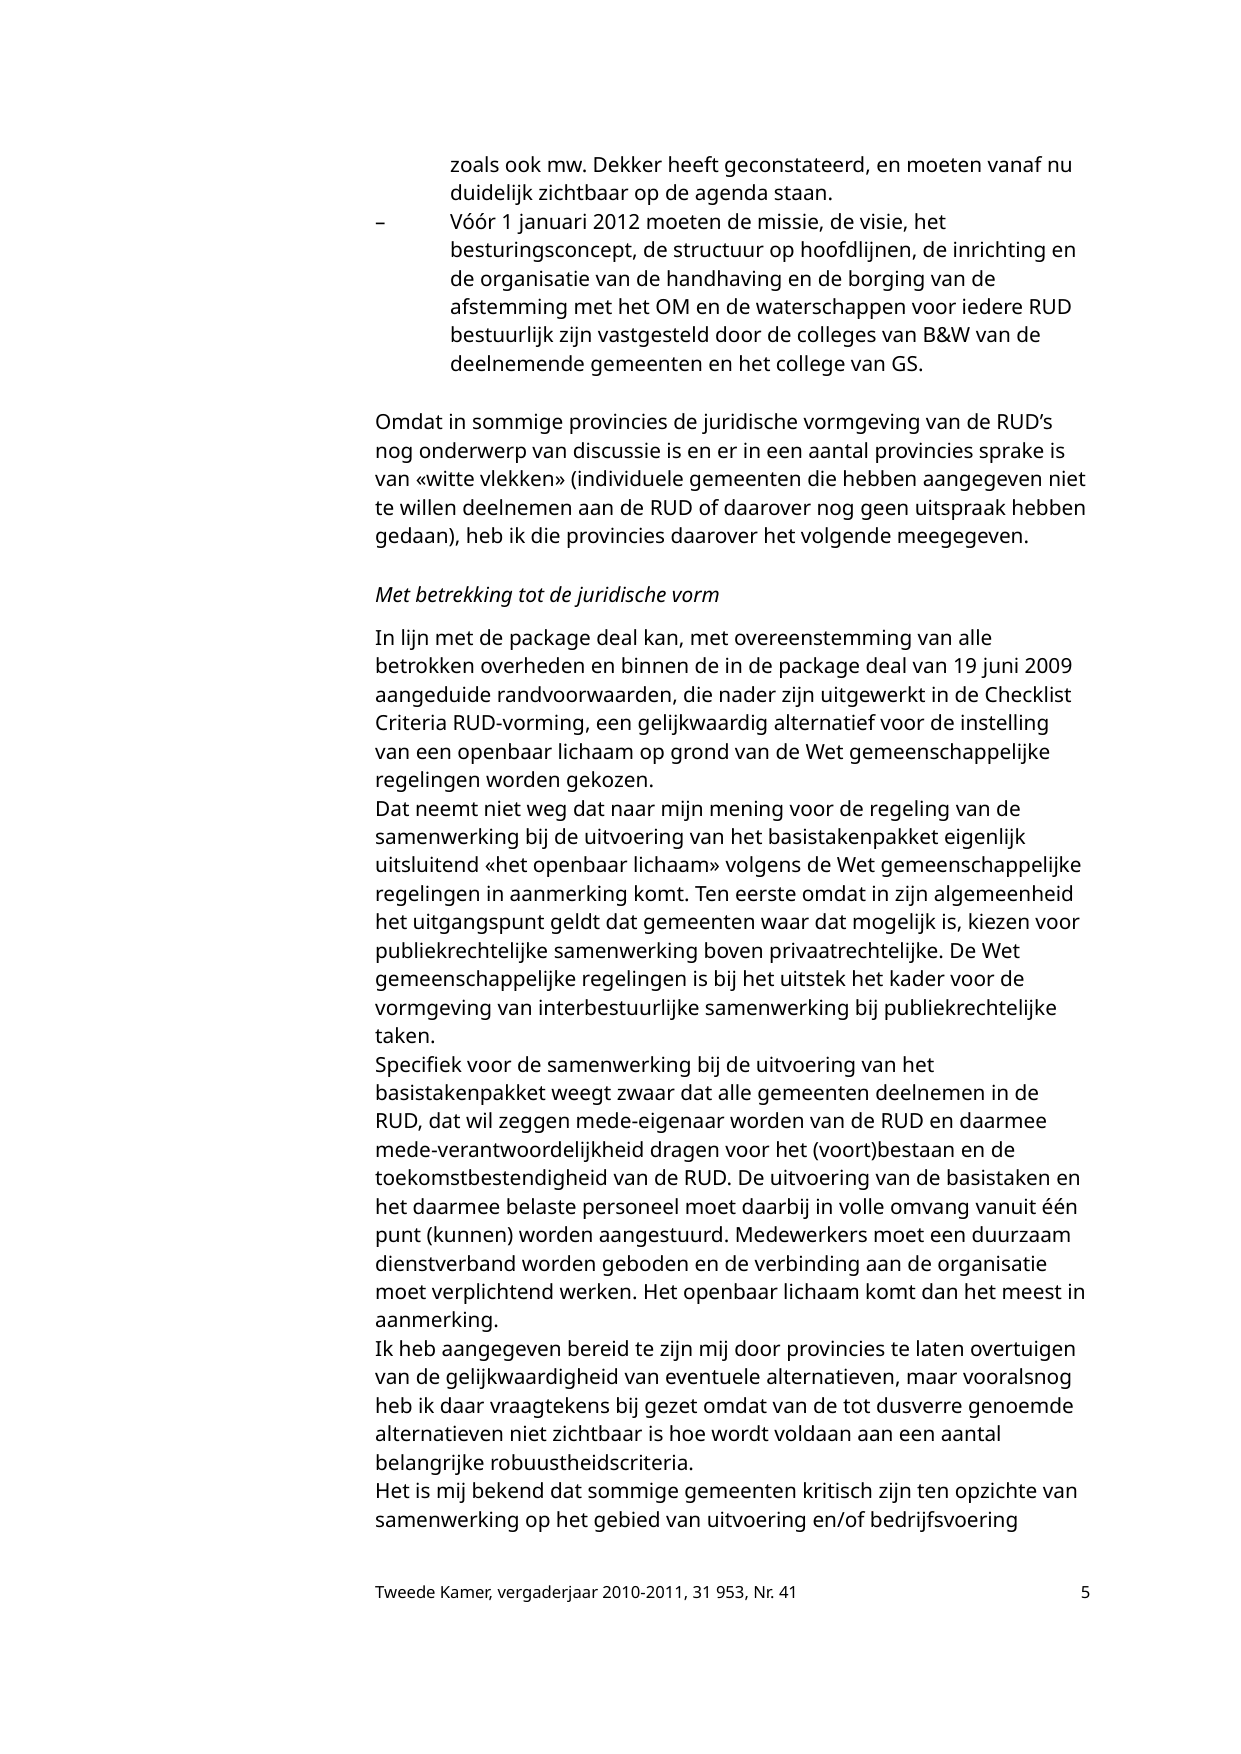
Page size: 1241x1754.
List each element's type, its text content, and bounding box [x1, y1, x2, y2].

text Met betrekking tot de juridische vorm [375, 580, 1090, 608]
text Omdat in sommige provincies de juridische vormgeving van de RUD’s nog onderwerp van discussie is en er in een aantal provincies sprake is van «witte vlekken» (individuele gemeenten die hebben aangegeven niet te willen deelnemen aan de RUD of daarover nog geen uitspraak hebben gedaan), heb ik die provincies daarover het volgende meegegeven. [375, 407, 1090, 550]
list Vóór 1 januari 2012 moeten de missie, de visie, het besturingsconcept, de structuur op hoofdlijnen, de inrichting en de organisatie van de handhaving en de borging van de afstemming met het OM en de waterschappen voor iedere RUD bestuurlijk zijn vastgesteld door de colleges van B&W van de deelnemende gemeenten en het college van GS. [375, 207, 1090, 377]
text In lijn met de package deal kan, met overeenstemming van alle betrokken overheden en binnen de in de package deal van 19 juni 2009 aangeduide randvoorwaarden, die nader zijn uitgewerkt in de Checklist Criteria RUD-vorming, een gelijkwaardig alternatief voor de instelling van een openbaar lichaam op grond van de Wet gemeenschappelijke regelingen worden gekozen. [375, 623, 1090, 794]
list zoals ook mw. Dekker heeft geconstateerd, en moeten vanaf nu duidelijk zichtbaar op de agenda staan. [375, 150, 1090, 207]
text Het is mij bekend dat sommige gemeenten kritisch zijn ten opzichte van samenwerking op het gebied van uitvoering en/of bedrijfsvoering [375, 1476, 1090, 1533]
text Specifiek voor de samenwerking bij de uitvoering van het basistakenpakket weegt zwaar dat alle gemeenten deelnemen in de RUD, dat wil zeggen mede-eigenaar worden van de RUD en daarmee mede-verantwoordelijkheid dragen voor het (voort)bestaan en de toekomstbestendigheid van de RUD. De uitvoering van de basistaken en het daarmee belaste personeel moet daarbij in volle omvang vanuit één punt (kunnen) worden aangestuurd. Medewerkers moet een duurzaam dienstverband worden geboden en de verbinding aan de organisatie moet verplichtend werken. Het openbaar lichaam komt dan het meest in aanmerking. [375, 1050, 1090, 1334]
text Dat neemt niet weg dat naar mijn mening voor de regeling van de samenwerking bij de uitvoering van het basistakenpakket eigenlijk uitsluitend «het openbaar lichaam» volgens de Wet gemeenschappelijke regelingen in aanmerking komt. Ten eerste omdat in zijn algemeenheid het uitgangspunt geldt dat gemeenten waar dat mogelijk is, kiezen voor publiekrechtelijke samenwerking boven privaatrechtelijke. De Wet gemeenschappelijke regelingen is bij het uitstek het kader voor de vormgeving van interbestuurlijke samenwerking bij publiekrechtelijke taken. [375, 794, 1090, 1050]
text Ik heb aangegeven bereid te zijn mij door provincies te laten overtuigen van de gelijkwaardigheid van eventuele alternatieven, maar vooralsnog heb ik daar vraagtekens bij gezet omdat van de tot dusverre genoemde alternatieven niet zichtbaar is hoe wordt voldaan aan een aantal belangrijke robuustheidscriteria. [375, 1334, 1090, 1476]
